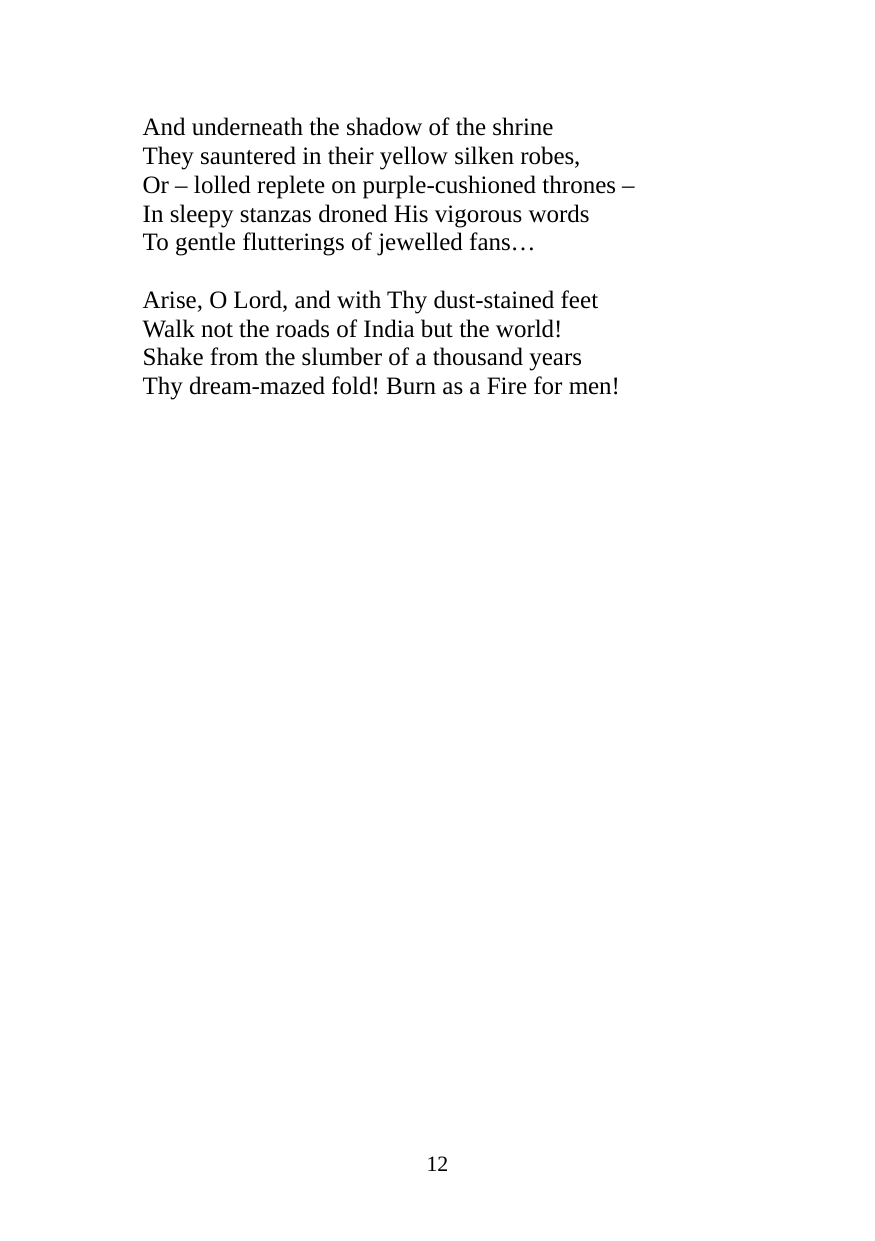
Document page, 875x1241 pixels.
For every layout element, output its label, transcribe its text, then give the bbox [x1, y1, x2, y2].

text Walk not the roads of India but the world! [142, 314, 732, 342]
text To gentle flutterings of jewelled fans… [142, 227, 732, 256]
text Or – lolled replete on purple-cushioned thrones – [142, 170, 732, 199]
text Shake from the slumber of a thousand years [142, 342, 732, 371]
text They sauntered in their yellow silken robes, [142, 141, 732, 170]
text In sleepy stanzas droned His vigorous words [142, 199, 732, 227]
text Arise, O Lord, and with Thy dust-stained feet [142, 285, 732, 314]
text Thy dream-mazed fold! Burn as a Fire for men! [142, 371, 732, 400]
text And underneath the shadow of the shrine [142, 112, 732, 141]
